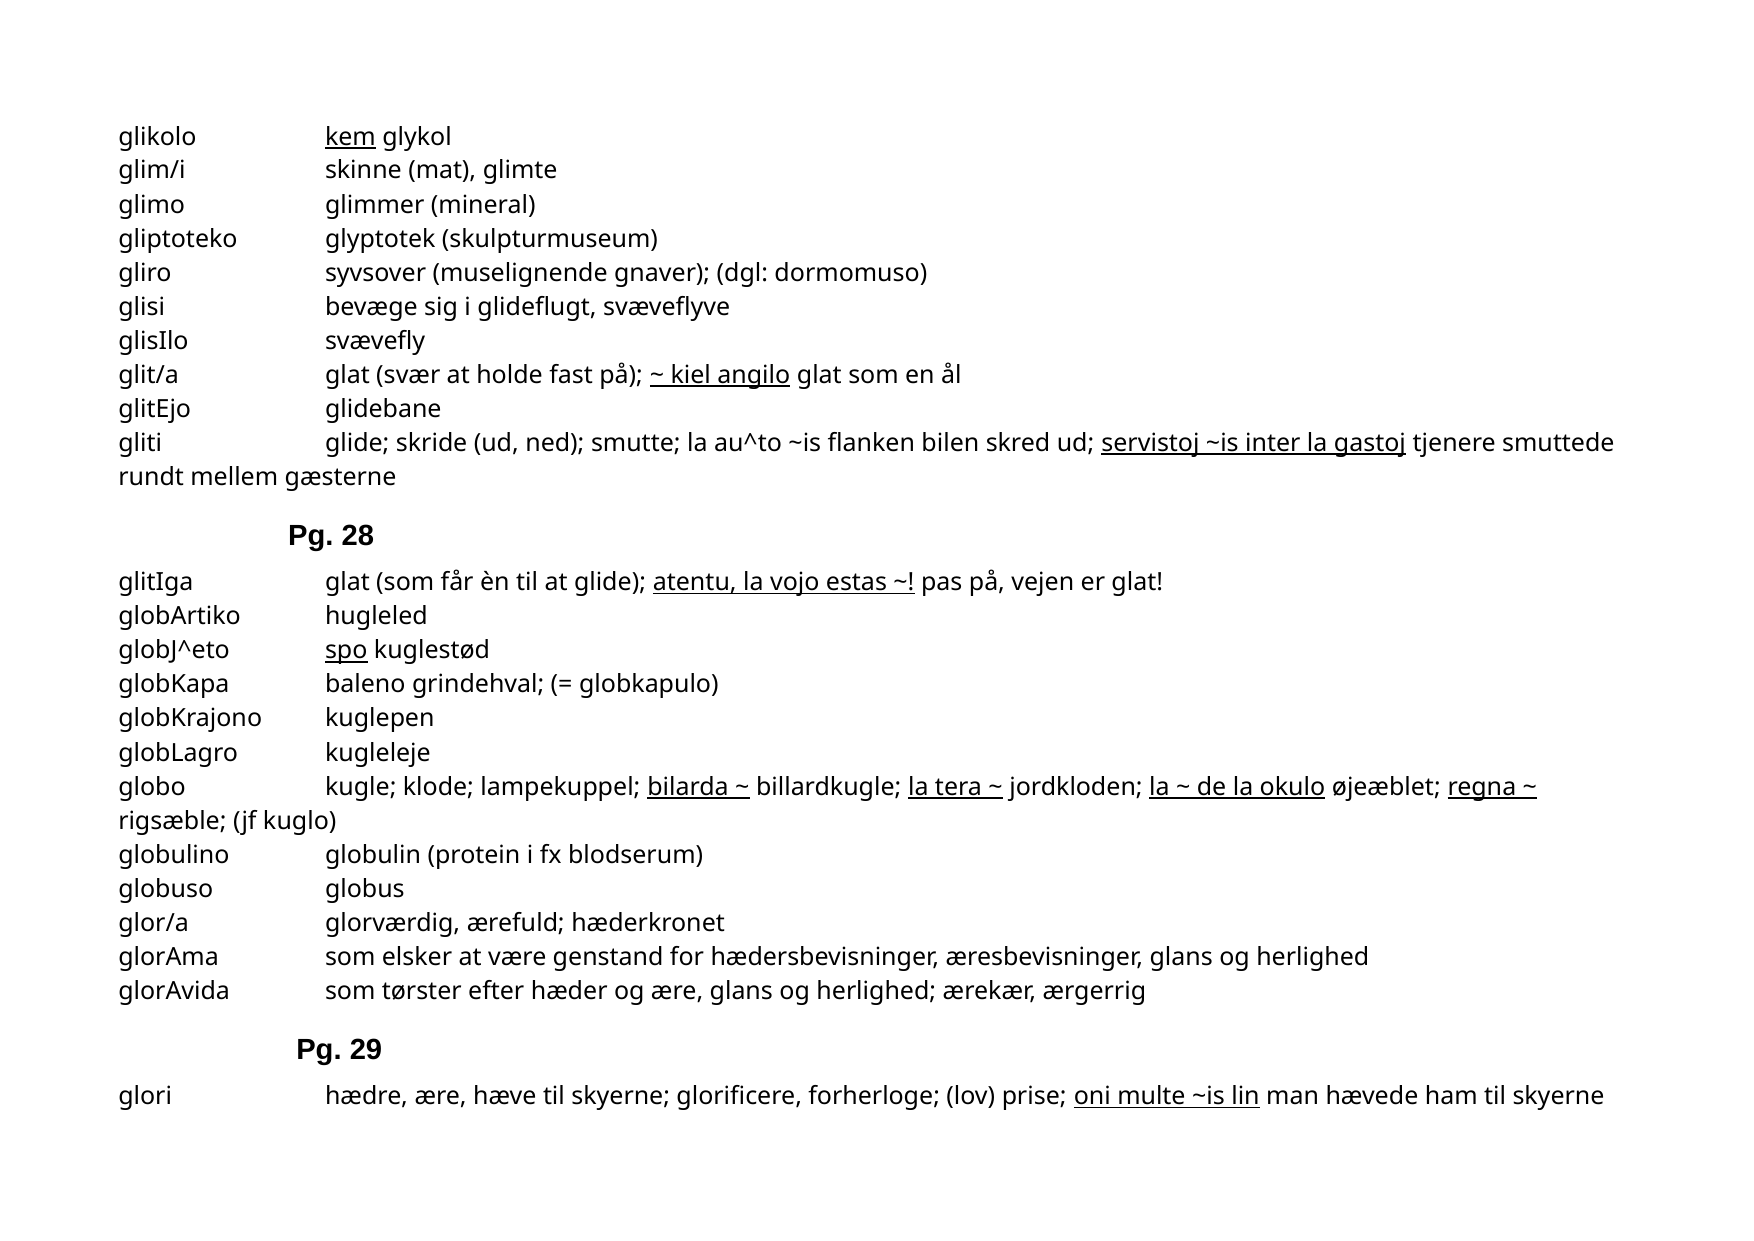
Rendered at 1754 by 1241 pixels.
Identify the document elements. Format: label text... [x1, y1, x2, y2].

text globLagro kugleleje [118, 734, 1636, 768]
text glimo glimmer (mineral) [118, 186, 1636, 220]
text glorAma som elsker at være genstand for hædersbevisninger, æresbevisninger, glans og herlighed [118, 938, 1636, 973]
text glitIga glat (som får èn til at glide); atentu, la vojo estas ~! pas på, vejen er glat! [118, 564, 1636, 598]
text glitEjo glidebane [118, 391, 1636, 425]
text globKapa baleno grindehval; (= globkapulo) [118, 666, 1636, 700]
text gliti glide; skride (ud, ned); smutte; la au^to ~is flanken bilen skred ud; servistoj ~is inter la gastoj tjenere smuttede rundt mellem gæsterne [118, 425, 1636, 493]
text glim/i skinne (mat), glimte [118, 152, 1636, 186]
text globJ^eto spo kuglestød [118, 632, 1636, 666]
text globKrajono kuglepen [118, 700, 1636, 734]
text glisIlo svævefly [118, 322, 1636, 357]
text glit/a glat (svær at holde fast på); ~ kiel angilo glat som en ål [118, 357, 1636, 391]
subtitle Pg. 29 [118, 1032, 1636, 1065]
text glorAvida som tørster efter hæder og ære, glans og herlighed; ærekær, ærgerrig [118, 973, 1636, 1007]
text globulino globulin (protein i fx blodserum) [118, 836, 1636, 870]
text globo kugle; klode; lampekuppel; bilarda ~ billardkugle; la tera ~ jordkloden; la ~ de la okulo øjeæblet; regna ~ rigsæble; (jf kuglo) [118, 768, 1636, 836]
text glori hædre, ære, hæve til skyerne; glorificere, forherloge; (lov) prise; oni multe ~is lin man hævede ham til skyerne [118, 1078, 1636, 1112]
text globArtiko hugleled [118, 598, 1636, 632]
text glisi bevæge sig i glideflugt, svæveflyve [118, 288, 1636, 322]
text glor/a glorværdig, ærefuld; hæderkronet [118, 904, 1636, 938]
text globuso globus [118, 870, 1636, 904]
text gliro syvsover (muselignende gnaver); (dgl: dormomuso) [118, 254, 1636, 288]
text glikolo kem glykol [118, 118, 1636, 152]
subtitle Pg. 28 [118, 518, 1636, 551]
text gliptoteko glyptotek (skulpturmuseum) [118, 220, 1636, 254]
